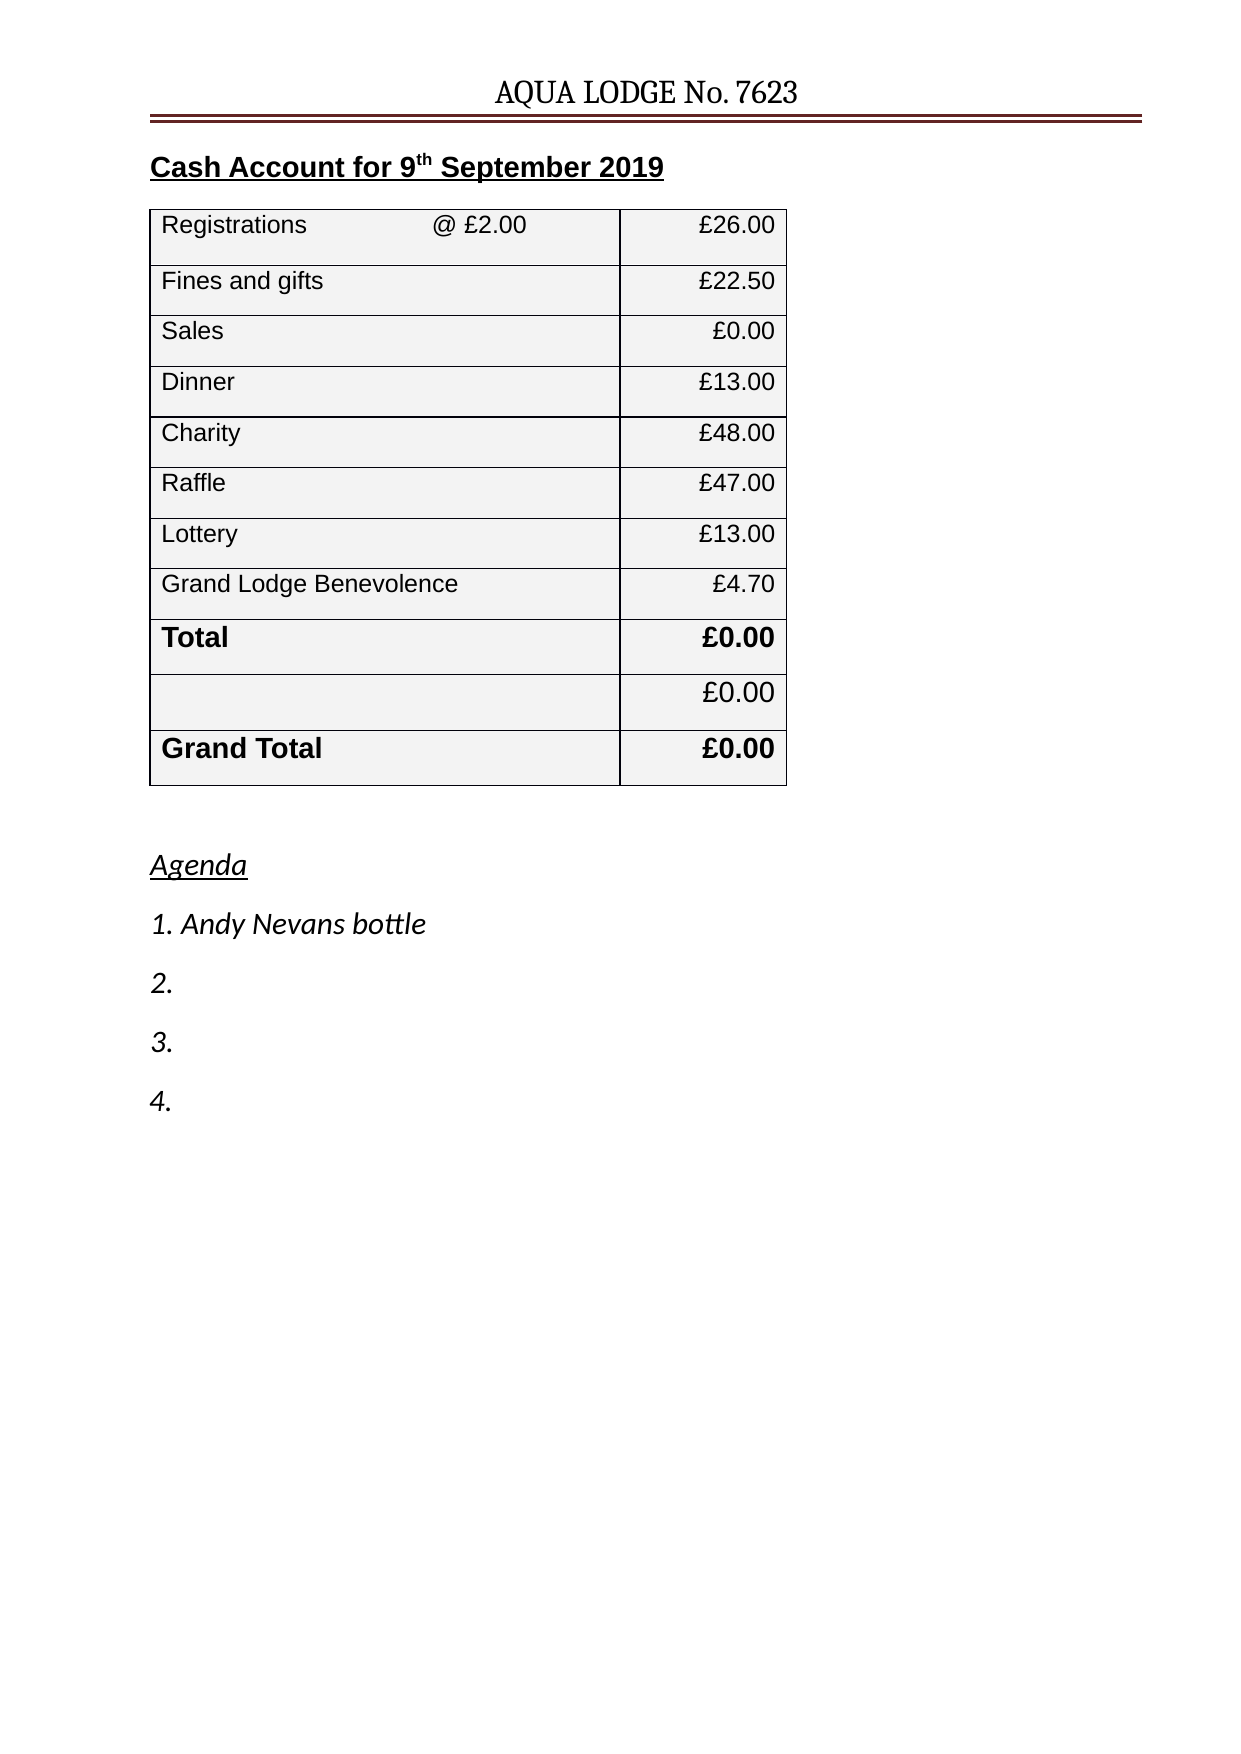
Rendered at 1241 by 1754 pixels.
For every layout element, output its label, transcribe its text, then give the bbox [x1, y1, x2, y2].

table_cell Total [151, 620, 619, 674]
text 3. [150, 1022, 1142, 1060]
table_cell Raffle [151, 468, 619, 518]
table_cell £13.00 [621, 519, 786, 568]
table_cell £48.00 [621, 418, 786, 467]
text Agenda [150, 845, 1142, 883]
text Cash Account for 9th September 2019 [150, 150, 1142, 183]
table_cell £174.20 [621, 620, 786, 674]
table_cell £174.20 [621, 731, 786, 785]
table_cell Grand Total [151, 731, 619, 785]
table_cell £0.00 [621, 316, 786, 366]
text 1. Andy Nevans bottle [150, 904, 1142, 942]
table_cell £47.00 [621, 468, 786, 518]
table_header Registrations @ £2.00 [151, 210, 619, 264]
table_cell Grand Lodge Benevolence [151, 569, 619, 619]
table_cell £13.00 [621, 367, 786, 416]
table_cell £22.50 [621, 266, 786, 315]
table_cell Dinner [151, 367, 619, 416]
table_cell Fines and gifts [151, 266, 619, 315]
table_cell Sales [151, 316, 619, 366]
table_header £26.00 [621, 210, 786, 264]
table_cell [151, 675, 619, 730]
table_cell Charity [151, 418, 619, 467]
text 4. [149, 1081, 1144, 1119]
text 2. [150, 963, 1142, 1001]
table_cell £4.70 [621, 569, 786, 619]
table_cell Lottery [151, 519, 619, 568]
table_cell £0.00 [621, 675, 786, 730]
